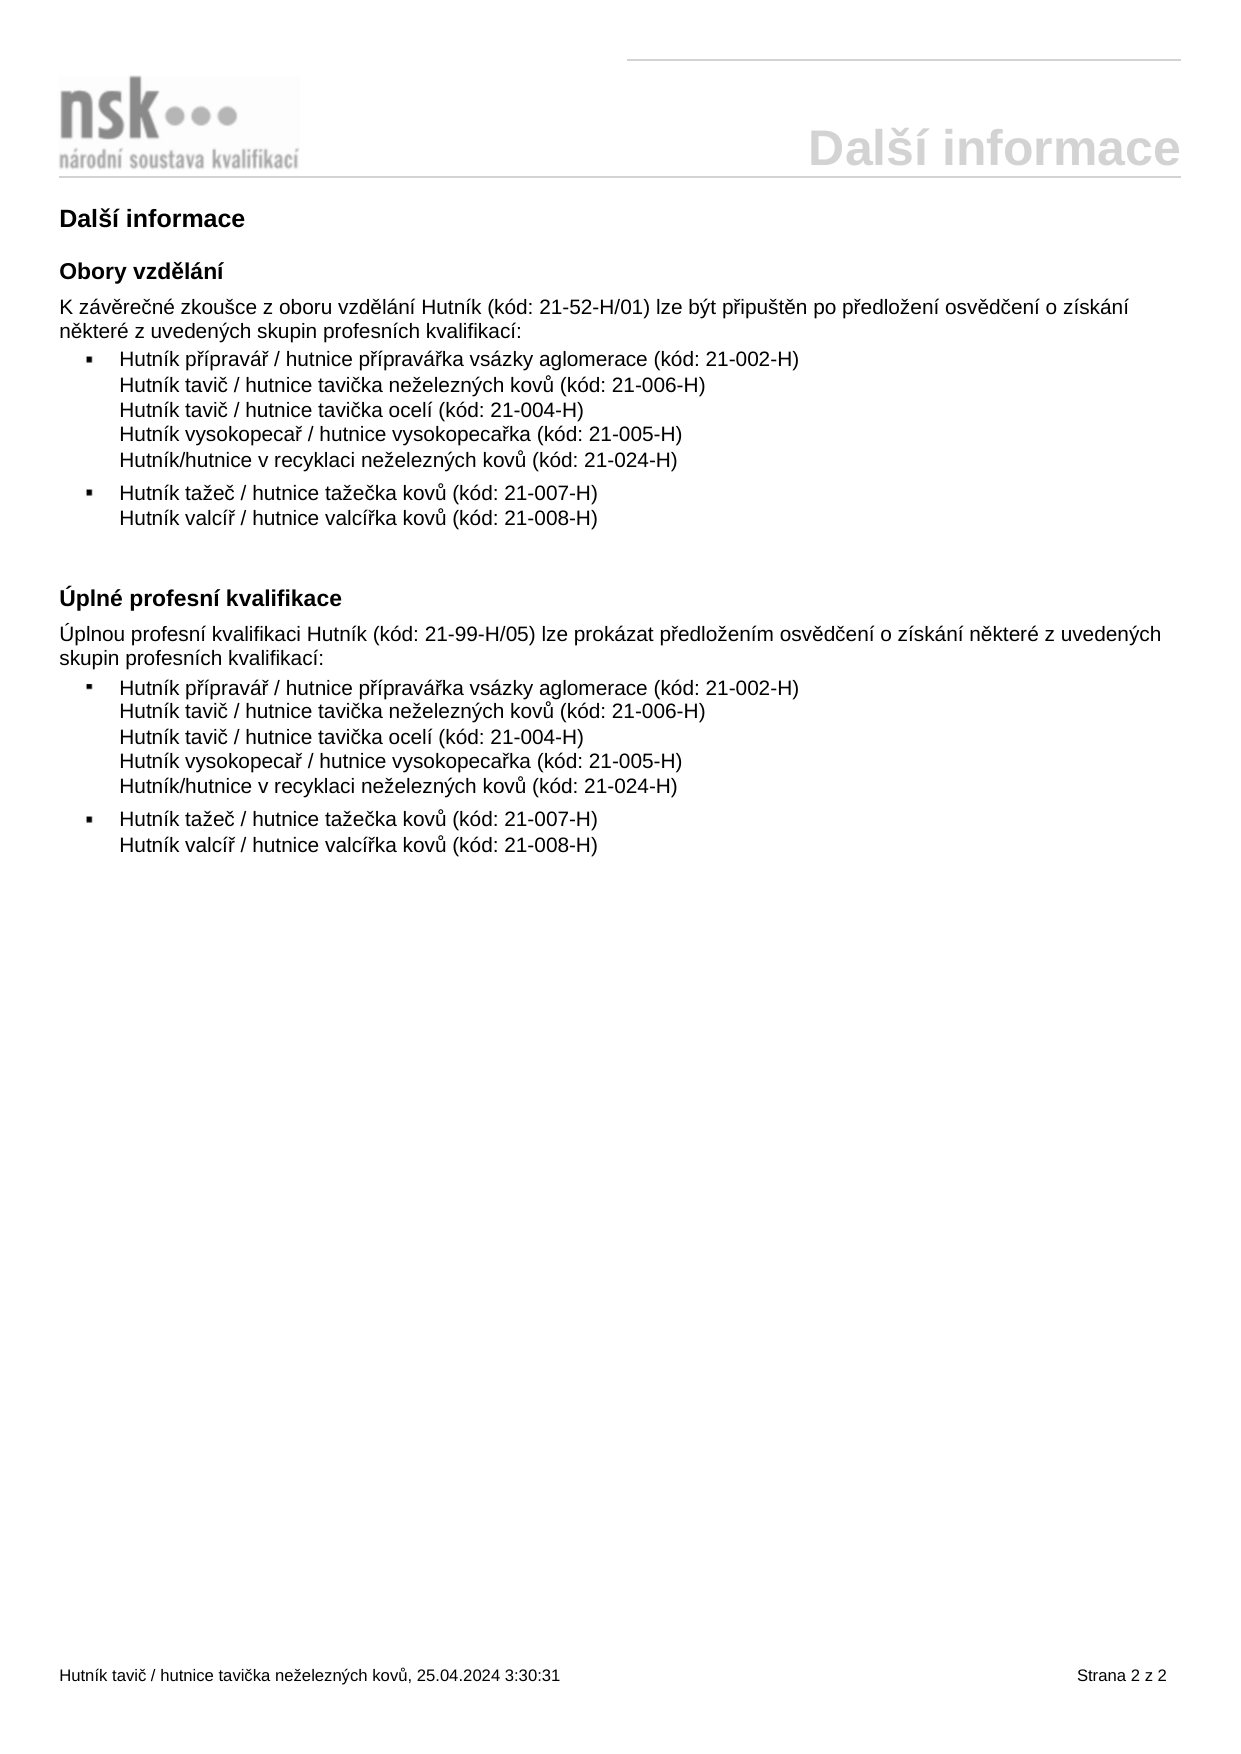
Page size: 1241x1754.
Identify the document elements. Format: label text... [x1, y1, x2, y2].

table_cell [59, 236, 119, 248]
table_cell [861, 194, 1167, 200]
table_cell [619, 170, 627, 176]
table_cell [627, 669, 861, 675]
table_cell [861, 1424, 1167, 1658]
table_cell [59, 343, 119, 347]
table_cell Hutník tavič / hutnice tavička ocelí (kód: 21-004-H) [119, 398, 1181, 422]
table_cell [59, 472, 119, 480]
table_cell [1167, 669, 1181, 675]
table_cell [119, 343, 482, 347]
table_cell [861, 669, 1167, 675]
table_cell [861, 530, 1167, 563]
table_cell [1167, 343, 1181, 347]
table_cell [59, 178, 1181, 194]
table_cell [59, 1424, 119, 1658]
table_cell [59, 798, 119, 807]
table_cell [627, 236, 861, 248]
table_cell Obory vzdělání [59, 248, 1181, 295]
table_cell [482, 563, 619, 575]
picture [59, 347, 119, 372]
table_cell Hutník tavič / hutnice tavička neželezných kovů, 25.04.2024 3:30:31 [59, 1658, 861, 1694]
table_cell [59, 530, 119, 563]
table_cell [119, 1190, 482, 1424]
table_cell [59, 890, 119, 1190]
table_cell [1167, 530, 1181, 563]
table_cell Hutník přípravář / hutnice přípravářka vsázky aglomerace (kód: 21-002-H) [119, 675, 1181, 699]
table_cell [619, 236, 627, 248]
table_cell Hutník tažeč / hutnice tažečka kovů (kód: 21-007-H) [119, 807, 1181, 833]
table_cell [861, 472, 1167, 481]
table_cell [620, 59, 627, 170]
table_cell [1167, 194, 1181, 200]
table_cell [119, 236, 482, 248]
table_cell [861, 890, 1167, 1190]
table_cell [482, 472, 619, 481]
table_cell [627, 343, 861, 347]
table_cell [482, 798, 619, 807]
table_cell [59, 448, 119, 472]
table_cell [619, 563, 627, 575]
table_cell [59, 725, 119, 749]
table_cell [59, 563, 119, 575]
table_cell Hutník valcíř / hutnice valcířka kovů (kód: 21-008-H) [119, 506, 1181, 530]
table_cell Strana 2 z 2 [861, 1658, 1167, 1694]
table_cell [861, 236, 1167, 248]
table_cell Další informace [59, 200, 1181, 236]
table_cell [619, 669, 627, 675]
table_cell Úplnou profesní kvalifikaci Hutník (kód: 21-99-H/05) lze prokázat předložením osvědčení o získání některé z uvedených skupin profesních kvalifikací: [59, 621, 1181, 669]
table_cell [119, 1424, 482, 1658]
table_cell [1167, 236, 1181, 248]
table_cell [482, 530, 619, 563]
table_cell [482, 171, 619, 176]
table_cell [1167, 798, 1181, 807]
table_cell Další informace [627, 61, 1181, 176]
table_cell [119, 857, 482, 890]
table_cell [1167, 857, 1181, 890]
picture [59, 675, 119, 698]
table_cell [482, 194, 619, 200]
table_cell Úplné profesní kvalifikace [59, 575, 1181, 621]
table_cell [482, 343, 619, 347]
picture [58, 59, 620, 171]
table_cell [861, 798, 1167, 807]
table_cell [482, 890, 619, 1190]
table_cell [619, 530, 627, 563]
table_cell [59, 699, 119, 725]
table_cell [59, 749, 119, 774]
table_cell [627, 1190, 861, 1424]
table_cell [627, 530, 861, 563]
table_cell [59, 857, 119, 890]
table_cell [59, 194, 119, 200]
table_cell [119, 171, 482, 176]
table_cell [119, 530, 482, 563]
table_cell [619, 1424, 627, 1658]
table_cell Hutník tavič / hutnice tavička neželezných kovů (kód: 21-006-H) [119, 373, 1181, 398]
table_cell [119, 194, 482, 200]
table_cell Hutník/hutnice v recyklaci neželezných kovů (kód: 21-024-H) [119, 774, 1181, 798]
table_cell [861, 857, 1167, 890]
table_cell [627, 857, 861, 890]
table_cell [619, 798, 627, 807]
table_cell [627, 798, 861, 807]
table_cell [119, 563, 482, 575]
table_cell [119, 798, 482, 807]
table_cell K závěrečné zkoušce z oboru vzdělání Hutník (kód: 21-52-H/01) lze být připuštěn po předložení osvědčení o získání některé z uvedených skupin profesních kvalifikací: [59, 295, 1181, 343]
table_cell [1167, 1190, 1181, 1424]
picture [59, 807, 119, 832]
table_cell [861, 343, 1167, 347]
table_cell Hutník tažeč / hutnice tažečka kovů (kód: 21-007-H) [119, 481, 1181, 506]
table_cell [482, 857, 619, 890]
table_cell [619, 890, 627, 1190]
table_cell [627, 472, 861, 481]
table_cell [59, 833, 119, 857]
table_cell [59, 171, 119, 176]
table_cell [627, 194, 861, 200]
table_cell [861, 563, 1167, 575]
table_cell [59, 774, 119, 798]
table_cell [861, 1190, 1167, 1424]
table_cell [1167, 1658, 1181, 1694]
table_cell Hutník valcíř / hutnice valcířka kovů (kód: 21-008-H) [119, 833, 1181, 857]
table_cell [1167, 563, 1181, 575]
table_cell [482, 1190, 619, 1424]
table_cell [119, 890, 482, 1190]
table_cell [119, 669, 482, 675]
table_cell [59, 506, 119, 530]
picture [59, 480, 119, 505]
table_cell [1167, 1424, 1181, 1658]
table_cell Hutník/hutnice v recyklaci neželezných kovů (kód: 21-024-H) [119, 448, 1181, 472]
table_cell Hutník vysokopecař / hutnice vysokopecařka (kód: 21-005-H) [119, 749, 1181, 774]
table_cell [59, 398, 119, 422]
table_cell [627, 563, 861, 575]
table_cell [1167, 472, 1181, 481]
table_cell [627, 890, 861, 1190]
table_cell [619, 1190, 627, 1424]
table_cell [482, 669, 619, 675]
table_cell [59, 422, 119, 448]
table_cell [627, 1424, 861, 1658]
table_cell [482, 236, 619, 248]
table_cell Hutník vysokopecař / hutnice vysokopecařka (kód: 21-005-H) [119, 422, 1181, 448]
table_cell Hutník tavič / hutnice tavička neželezných kovů (kód: 21-006-H) [119, 699, 1181, 725]
table_cell Hutník tavič / hutnice tavička ocelí (kód: 21-004-H) [119, 725, 1181, 749]
table_cell [619, 857, 627, 890]
table_cell Hutník přípravář / hutnice přípravářka vsázky aglomerace (kód: 21-002-H) [119, 347, 1181, 373]
table_cell [59, 373, 119, 398]
table_cell [1167, 890, 1181, 1190]
table_cell [619, 194, 627, 200]
table_cell [119, 472, 482, 481]
table_cell [482, 1424, 619, 1658]
table_cell [59, 669, 119, 675]
table_cell [619, 472, 627, 481]
table_cell [59, 1190, 119, 1424]
